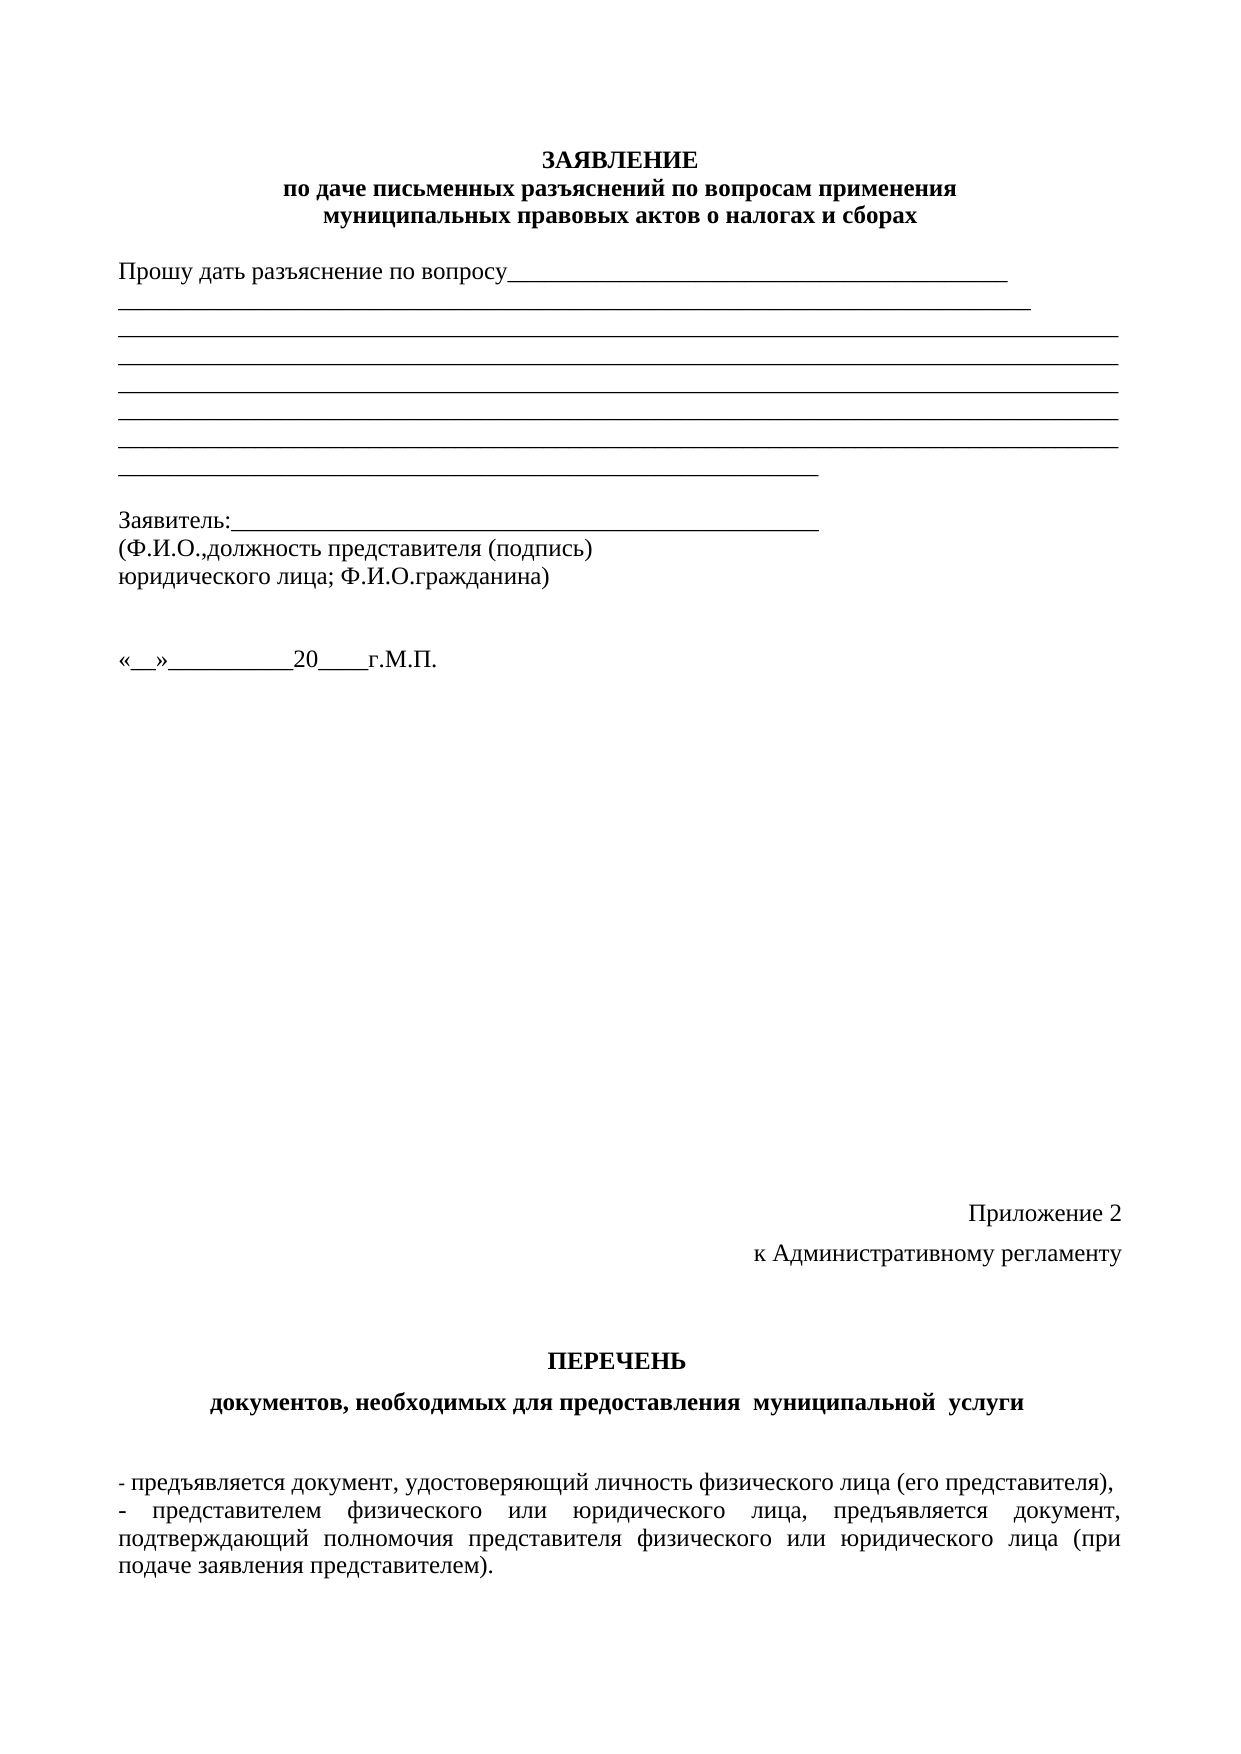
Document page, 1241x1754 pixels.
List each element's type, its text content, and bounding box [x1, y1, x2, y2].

text «__»__________20____г.М.П. [118, 646, 1122, 673]
text (Ф.И.О.,должность представителя (подпись) [118, 534, 1122, 562]
text Прошу дать разъяснение по вопросу________________________________________ [118, 257, 1122, 285]
text _________________________________________________________________________ [118, 285, 1122, 312]
text Приложение 2 [118, 1199, 1122, 1226]
text Заявитель:_______________________________________________ [118, 507, 1122, 534]
text юридического лица; Ф.И.О.гражданина) [118, 562, 1122, 590]
text к Административному регламенту [118, 1239, 1122, 1267]
text документов, необходимых для предоставления муниципальной услуги [118, 1388, 1122, 1415]
text ПЕРЕЧЕНЬ [118, 1347, 1122, 1375]
text - представителем физического или юридического лица, предъявляется документ, подтверждающий полномочия представителя физического или юридического лица (при подаче заявления представителем). [118, 1496, 1122, 1579]
text муниципальных правовых актов о налогах и сборах [118, 201, 1122, 229]
text по даче письменных разъяснений по вопросам применения [118, 174, 1122, 201]
text ________________________________________________________________________________________________________________________________________________________________________________________________________________________________________________________________________________________________________________________________________________________________________________________________________________________________________________________________________ [118, 312, 1122, 479]
text ЗАЯВЛЕНИЕ [118, 146, 1122, 174]
text - предъявляется документ, удостоверяющий личность физического лица (его представителя), [118, 1468, 1122, 1496]
